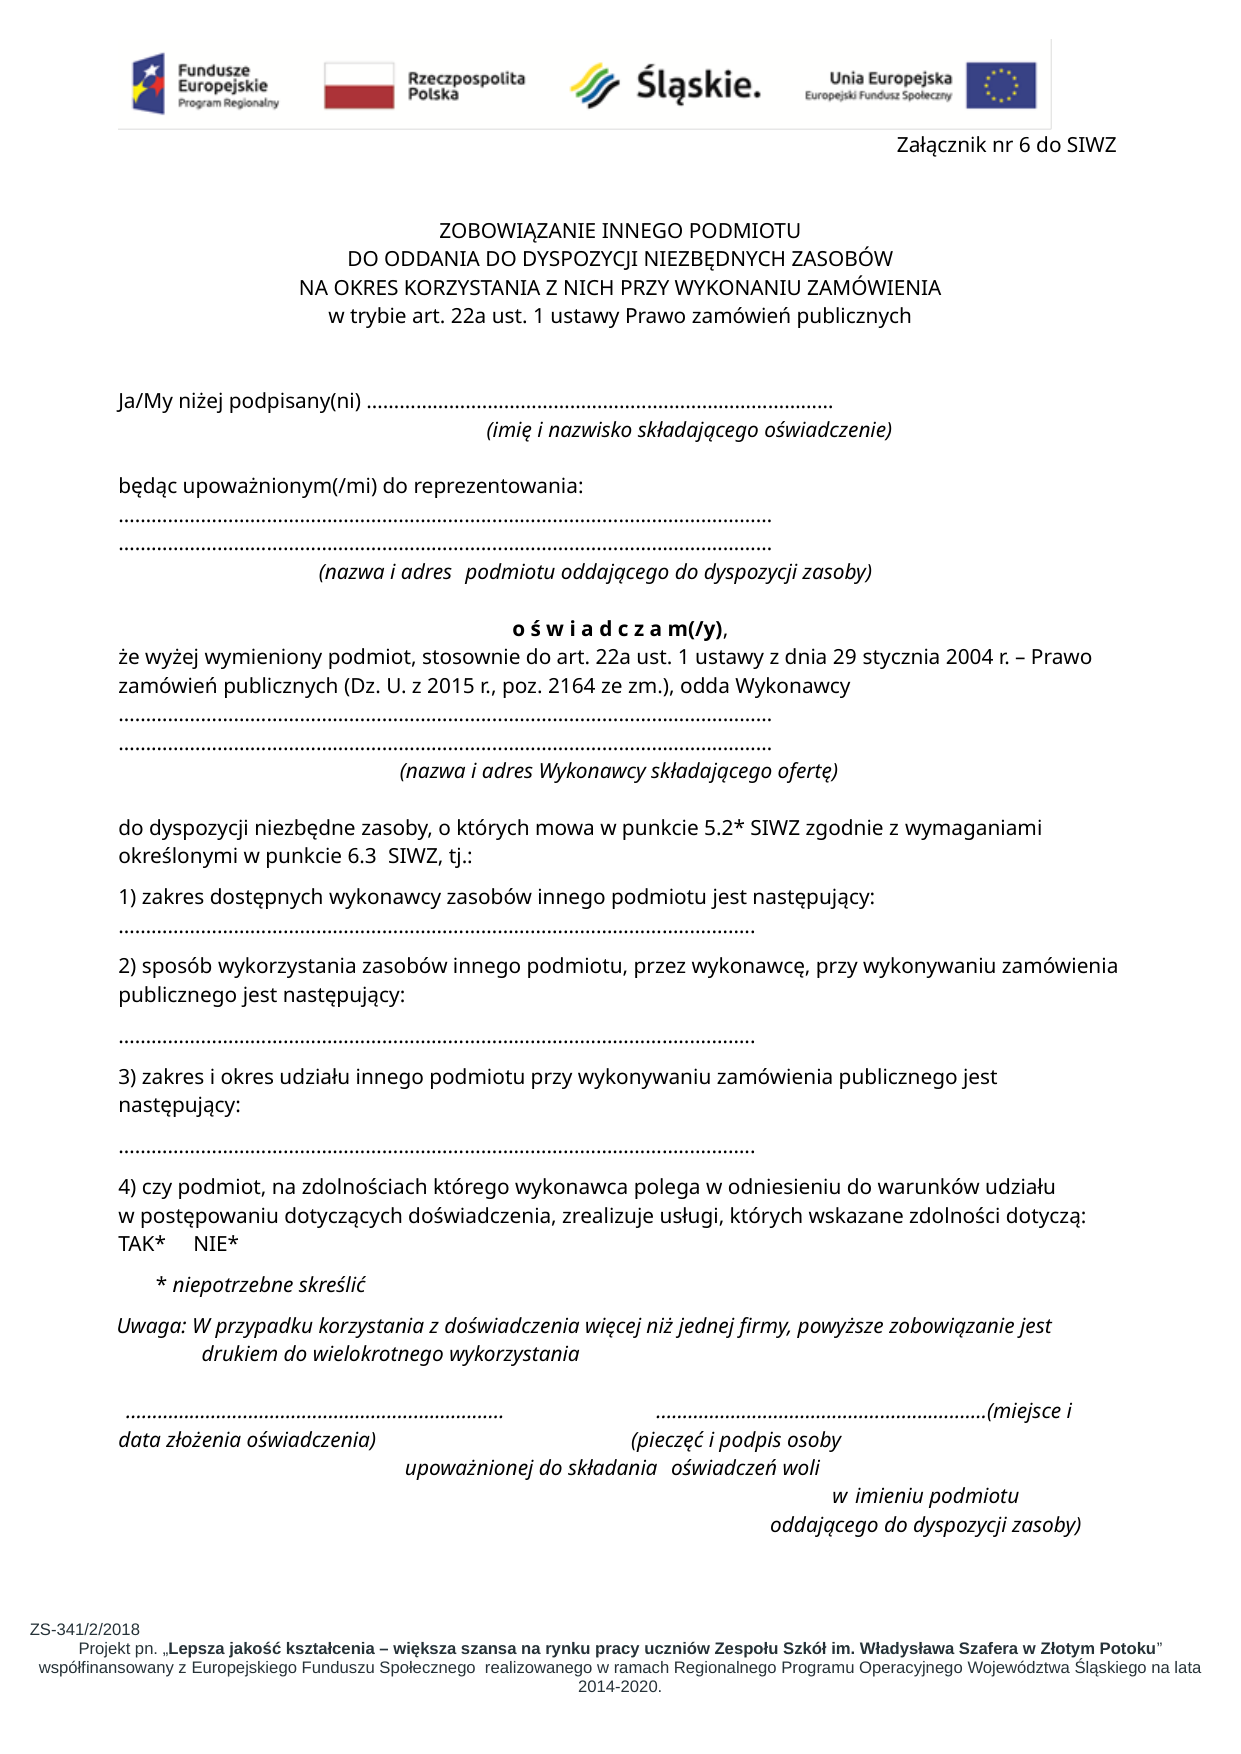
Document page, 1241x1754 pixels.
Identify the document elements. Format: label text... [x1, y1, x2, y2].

text 4) czy podmiot, na zdolnościach którego wykonawca polega w odniesieniu do warunków udziału w postępowaniu dotyczących doświadczenia, zrealizuje usługi, których wskazane zdolności dotyczą: TAK* NIE* [118, 1172, 1122, 1258]
text NA OKRES KORZYSTANIA Z NICH PRZY WYKONANIU ZAMÓWIENIA [118, 273, 1122, 301]
text 2) sposób wykorzystania zasobów innego podmiotu, przez wykonawcę, przy wykonywaniu zamówienia publicznego jest następujący: [118, 952, 1122, 1008]
text że wyżej wymieniony podmiot, stosownie do art. 22a ust. 1 ustawy z dnia 29 stycznia 2004 r. – Prawo zamówień publicznych (Dz. U. z 2015 r., poz. 2164 ze zm.), odda Wykonawcy [118, 642, 1122, 699]
text w trybie art. 22a ust. 1 ustawy Prawo zamówień publicznych [118, 301, 1122, 329]
text Załącznik nr 6 do SIWZ [118, 130, 1122, 159]
text …………………………………………………………....………………...…………….………… [118, 699, 1122, 728]
text …………………………………………………………....………………...…………….………… [118, 528, 1122, 557]
text Ja/My niżej podpisany(ni) ………………….………………………...…………………………… [118, 386, 1122, 415]
text w imieniu podmiotu [710, 1482, 1122, 1510]
text ………………….…………………..…………..………… ………………………………………………..……(miejsce i data złożenia oświadczenia) (pieczęć i podpis osoby upoważnionej do składania oświadczeń woli [118, 1396, 1122, 1482]
text będąc upoważnionym(/mi) do reprezentowania: [118, 472, 1122, 500]
text * niepotrzebne skreślić [156, 1270, 1122, 1298]
text 3) zakres i okres udziału innego podmiotu przy wykonywaniu zamówienia publicznego jest następujący: [118, 1062, 1122, 1119]
text …………………………………………………………....………………...…………….………… [118, 500, 1122, 528]
text oddającego do dyspozycji zasoby) [710, 1510, 1122, 1538]
text (imię i nazwisko składającego oświadczenie) [118, 415, 1122, 443]
text (nazwa i adres podmiotu oddającego do dyspozycji zasoby) [118, 557, 1122, 585]
text DO ODDANIA DO DYSPOZYCJI NIEZBĘDNYCH ZASOBÓW [118, 244, 1122, 273]
text …………………………………………………………………………………………...……….. [118, 1131, 1122, 1160]
text 1) zakres dostępnych wykonawcy zasobów innego podmiotu jest następujący: …………………………………………………………………………………………...……….. [118, 882, 1122, 939]
text o ś w i a d c z a m(/y), [118, 614, 1122, 642]
text …………………………………………………………....………………...…………….………… [118, 728, 1122, 756]
text do dyspozycji niezbędne zasoby, o których mowa w punkcie 5.2* SIWZ zgodnie z wymaganiami określonymi w punkcie 6.3 SIWZ, tj.: [118, 813, 1122, 870]
text (nazwa i adres Wykonawcy składającego ofertę) [118, 756, 1122, 784]
text Uwaga: W przypadku korzystania z doświadczenia więcej niż jednej firmy, powyższe zobowiązanie jest drukiem do wielokrotnego wykorzystania [116, 1311, 1122, 1368]
text ZOBOWIĄZANIE INNEGO PODMIOTU [118, 216, 1122, 244]
text …………………………………………………………………………………………...……….. [118, 1021, 1122, 1049]
